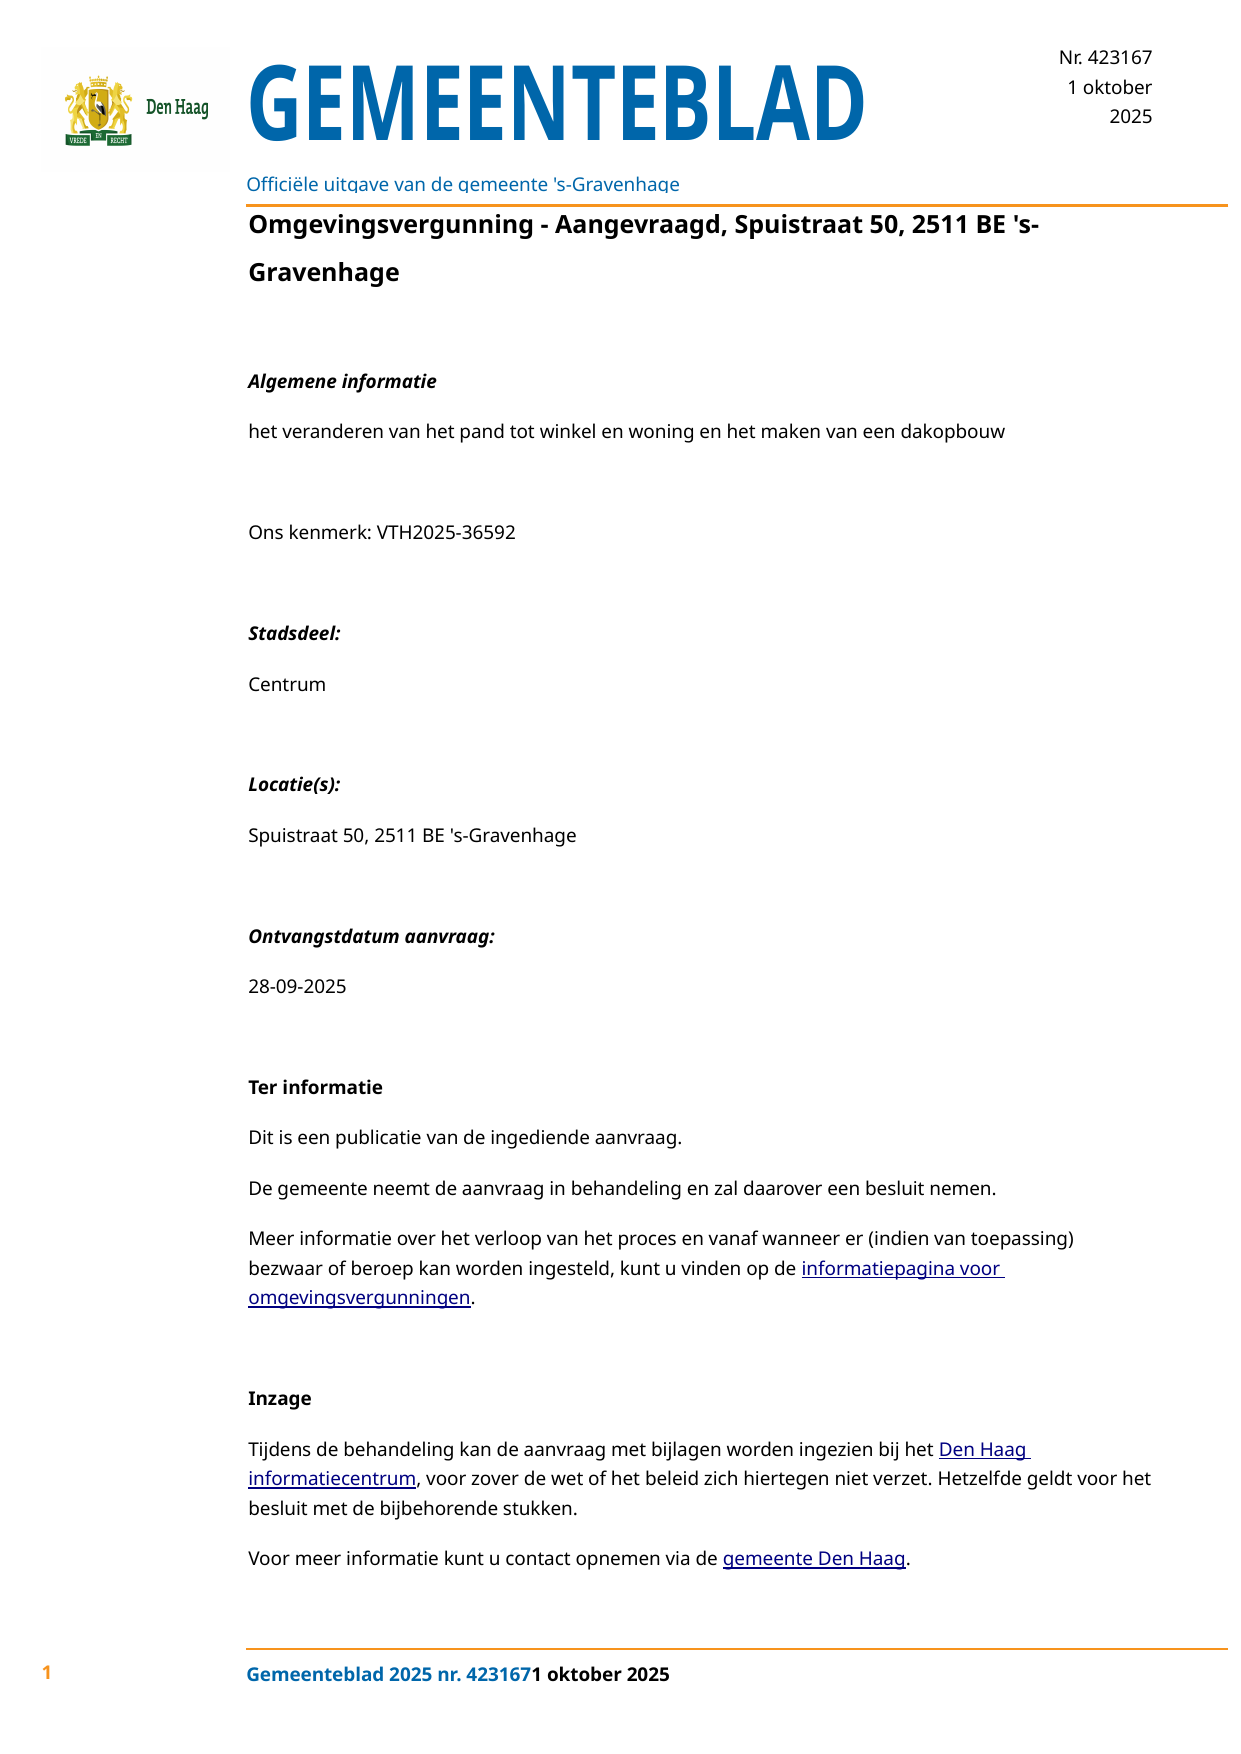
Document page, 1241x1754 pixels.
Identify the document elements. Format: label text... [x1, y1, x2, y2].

text Stadsdeel: [248, 620, 1152, 646]
text Spuistraat 50, 2511 BE 's-Gravenhage [248, 822, 1152, 848]
text het veranderen van het pand tot winkel en woning en het maken van een dakopbouw [248, 419, 1152, 444]
text Ter informatie [248, 1074, 1152, 1100]
text Ontvangstdatum aanvraag: [248, 923, 1152, 949]
text Ons kenmerk: VTH2025-36592 [248, 519, 1152, 545]
text Voor meer informatie kunt u contact opnemen via de gemeente Den Haag. [248, 1545, 1152, 1571]
text Centrum [248, 671, 1152, 697]
text Dit is een publicatie van de ingediende aanvraag. [248, 1124, 1152, 1150]
text Omgevingsvergunning - Aangevraagd, Spuistraat 50, 2511 BE 's-Gravenhage [248, 207, 1152, 288]
text Algemene informatie [248, 368, 1152, 394]
text 28-09-2025 [248, 973, 1152, 999]
text De gemeente neemt de aanvraag in behandeling en zal daarover een besluit nemen. [248, 1175, 1152, 1201]
text Locatie(s): [248, 772, 1152, 797]
text Inzage [248, 1385, 1152, 1411]
text Meer informatie over het verloop van het proces en vanaf wanneer er (indien van toepassing) bezwaar of beroep kan worden ingesteld, kunt u vinden op de informatiepagina voor omgevingsvergunningen. [248, 1225, 1152, 1310]
text Tijdens de behandeling kan de aanvraag met bijlagen worden ingezien bij het Den Haag informatiecentrum, voor zover de wet of het beleid zich hiertegen niet verzet. Hetzelfde geldt voor het besluit met de bijbehorende stukken. [248, 1436, 1152, 1521]
picture [41, 47, 231, 172]
